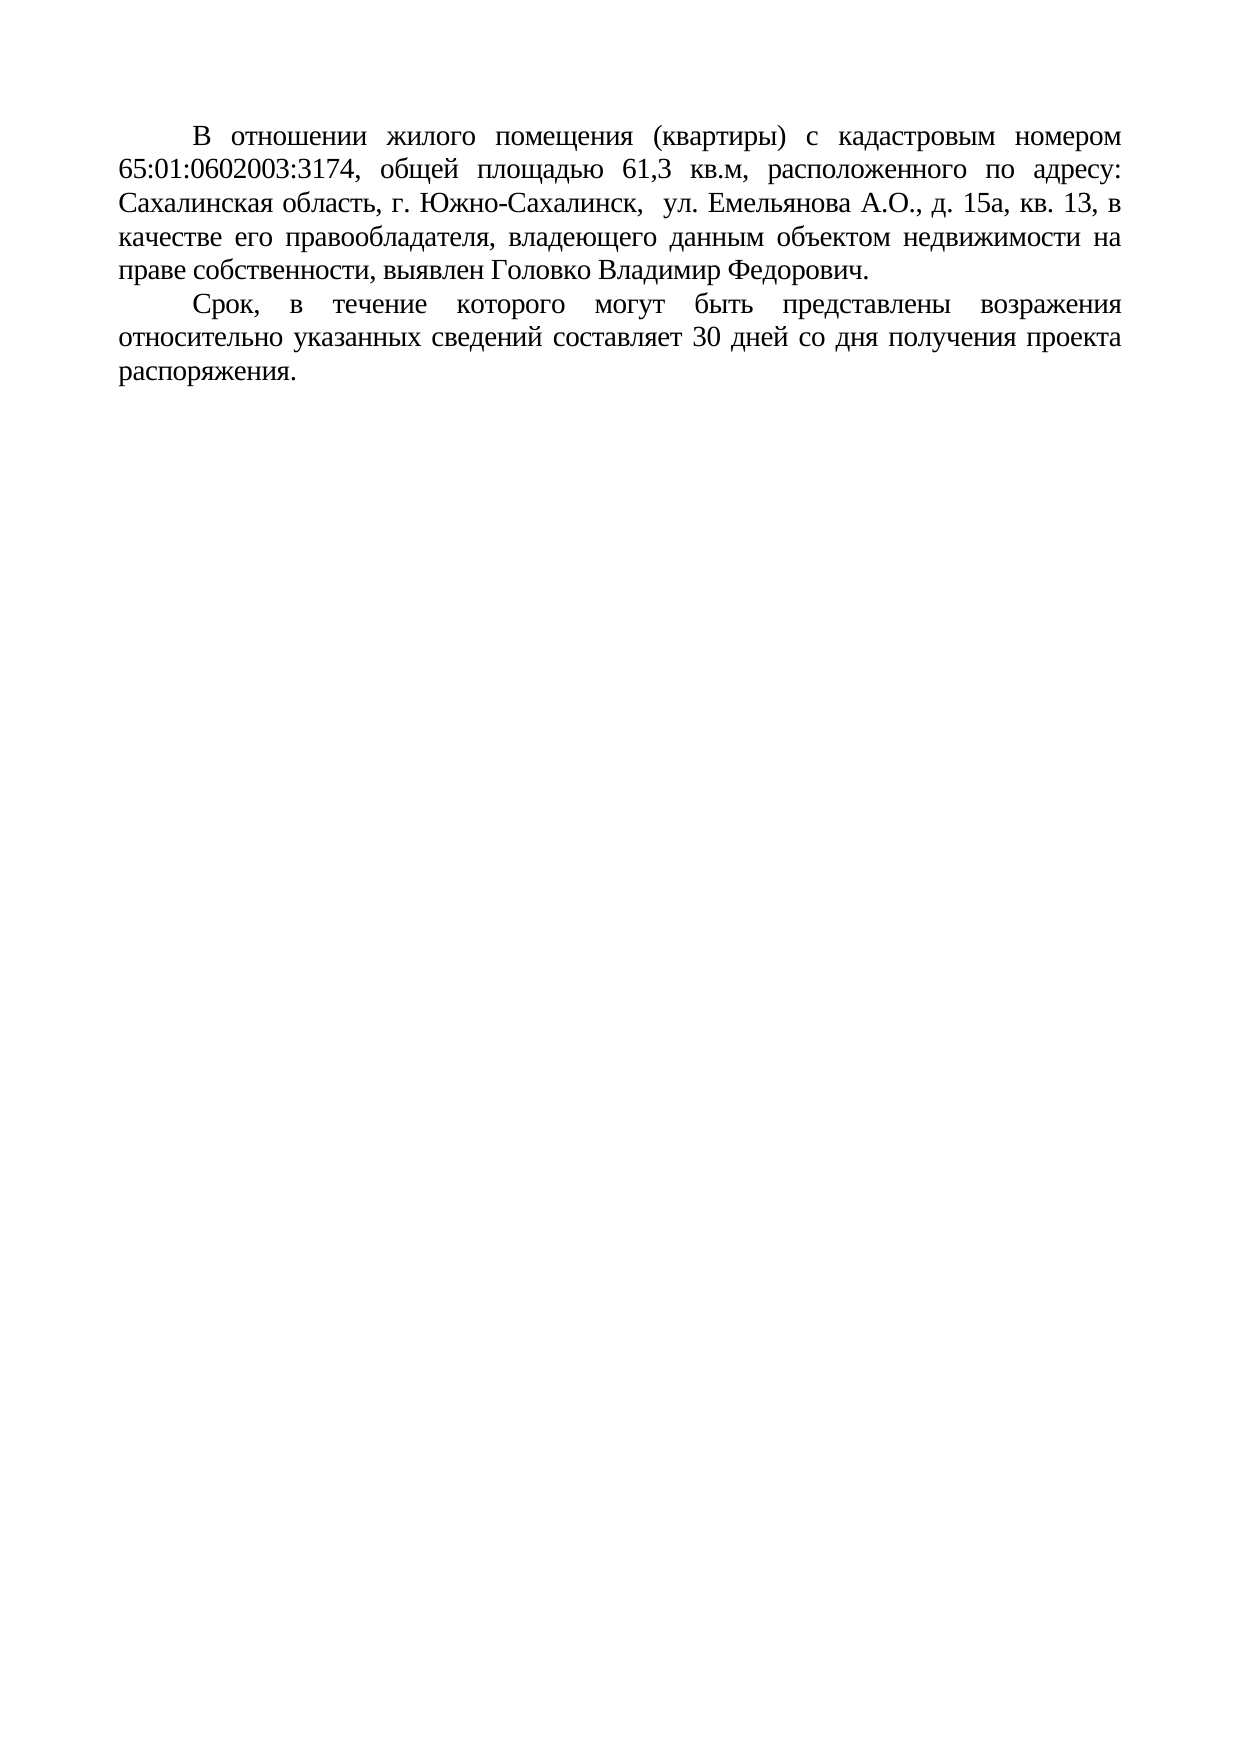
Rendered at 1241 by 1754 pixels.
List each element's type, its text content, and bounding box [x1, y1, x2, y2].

text Срок, в течение которого могут быть представлены возражения относительно указанных сведений составляет 30 дней со дня получения проекта распоряжения. [118, 286, 1122, 386]
text В отношении жилого помещения (квартиры) с кадастровым номером 65:01:0602003:3174, общей площадью 61,3 кв.м, расположенного по адресу: Сахалинская область, г. Южно-Сахалинск, ул. Емельянова А.О., д. 15а, кв. 13, в качестве его правообладателя, владеющего данным объектом недвижимости на праве собственности, выявлен Головко Владимир Федорович. [118, 118, 1122, 286]
